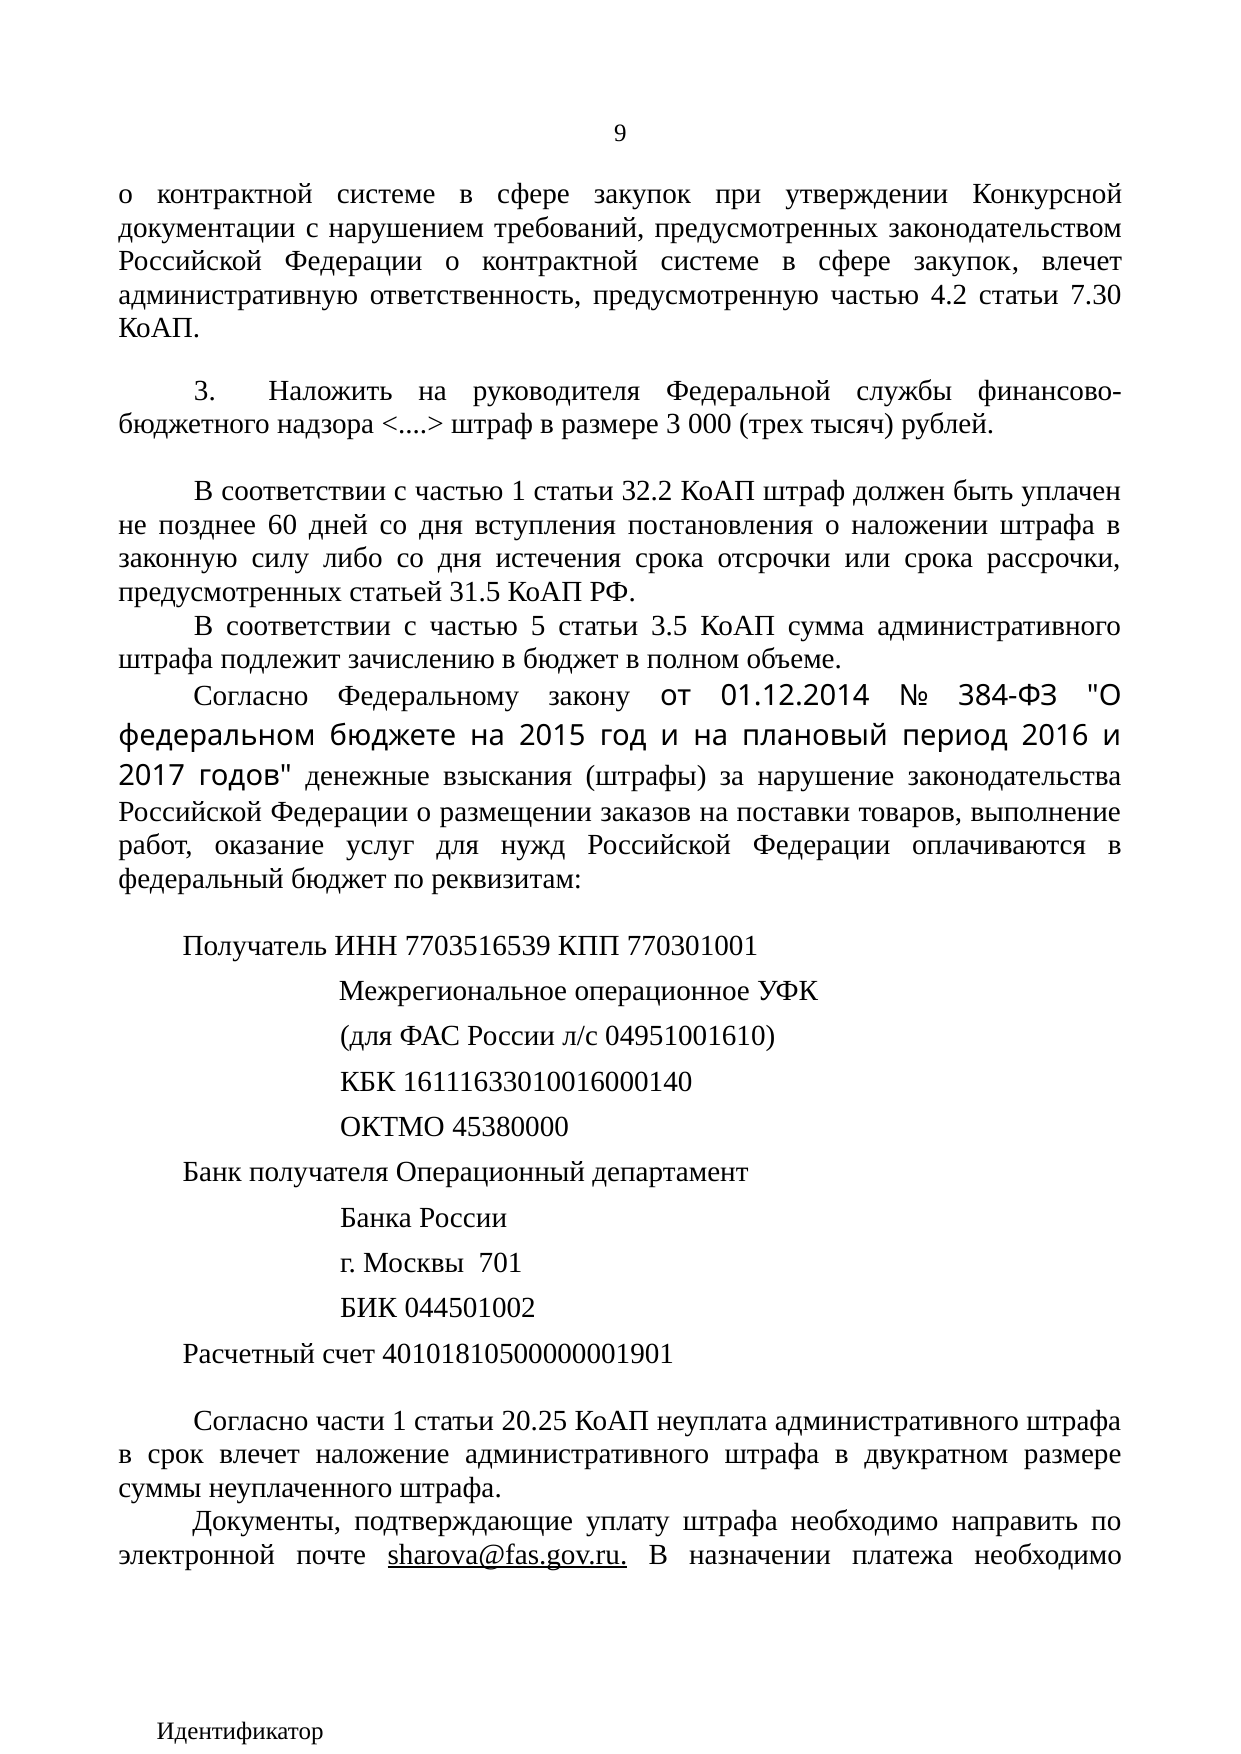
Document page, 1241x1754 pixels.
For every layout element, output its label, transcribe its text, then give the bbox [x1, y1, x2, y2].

text Документы, подтверждающие уплату штрафа необходимо направить по электронной почте sharova@fas.gov.ru. В назначении платежа необходимо [118, 1503, 1122, 1571]
text В соответствии с частью 5 статьи 3.5 КоАП сумма административного штрафа подлежит зачислению в бюджет в полном объеме. [118, 608, 1122, 675]
text Согласно части 1 статьи 20.25 КоАП неуплата административного штрафа в срок влечет наложение административного штрафа в двукратном размере суммы неуплаченного штрафа. [118, 1403, 1122, 1503]
text Банк получателя Операционный департамент [118, 1154, 1122, 1188]
list о контрактной системе в сфере закупок при утверждении Конкурсной документации с нарушением требований, предусмотренных законодательством Российской Федерации о контрактной системе в сфере закупок, влечет административную ответственность, предусмотренную частью 4.2 статьи 7.30 КоАП. [118, 176, 1122, 344]
text г. Москвы 701 [118, 1245, 1122, 1279]
list Наложить на руководителя Федеральной службы финансово-бюджетного надзора <....> штраф в размере 3 000 (трех тысяч) рублей. [118, 373, 1122, 440]
text (для ФАС России л/с 04951001610) [118, 1018, 1122, 1052]
text ОКТМО 45380000 [118, 1109, 1122, 1143]
text БИК 044501002 [118, 1290, 1122, 1324]
text Согласно Федеральному закону от 01.12.2014 № 384-ФЗ "О федеральном бюджете на 2015 год и на плановый период 2016 и 2017 годов" денежные взыскания (штрафы) за нарушение законодательства Российской Федерации о размещении заказов на поставки товаров, выполнение работ, оказание услуг для нужд Российской Федерации оплачиваются в федеральный бюджет по реквизитам: [118, 675, 1122, 894]
text Межрегиональное операционное УФК [118, 973, 1122, 1007]
text Получатель ИНН 7703516539 КПП 770301001 [118, 928, 1122, 961]
text В соответствии с частью 1 статьи 32.2 КоАП штраф должен быть уплачен не позднее 60 дней со дня вступления постановления о наложении штрафа в законную силу либо со дня истечения срока отсрочки или срока рассрочки, предусмотренных статьей 31.5 КоАП РФ. [118, 473, 1122, 608]
text Расчетный счет 40101810500000001901 [118, 1336, 1122, 1403]
text Банка России [118, 1200, 1122, 1233]
text КБК 16111633010016000140 [118, 1064, 1122, 1097]
